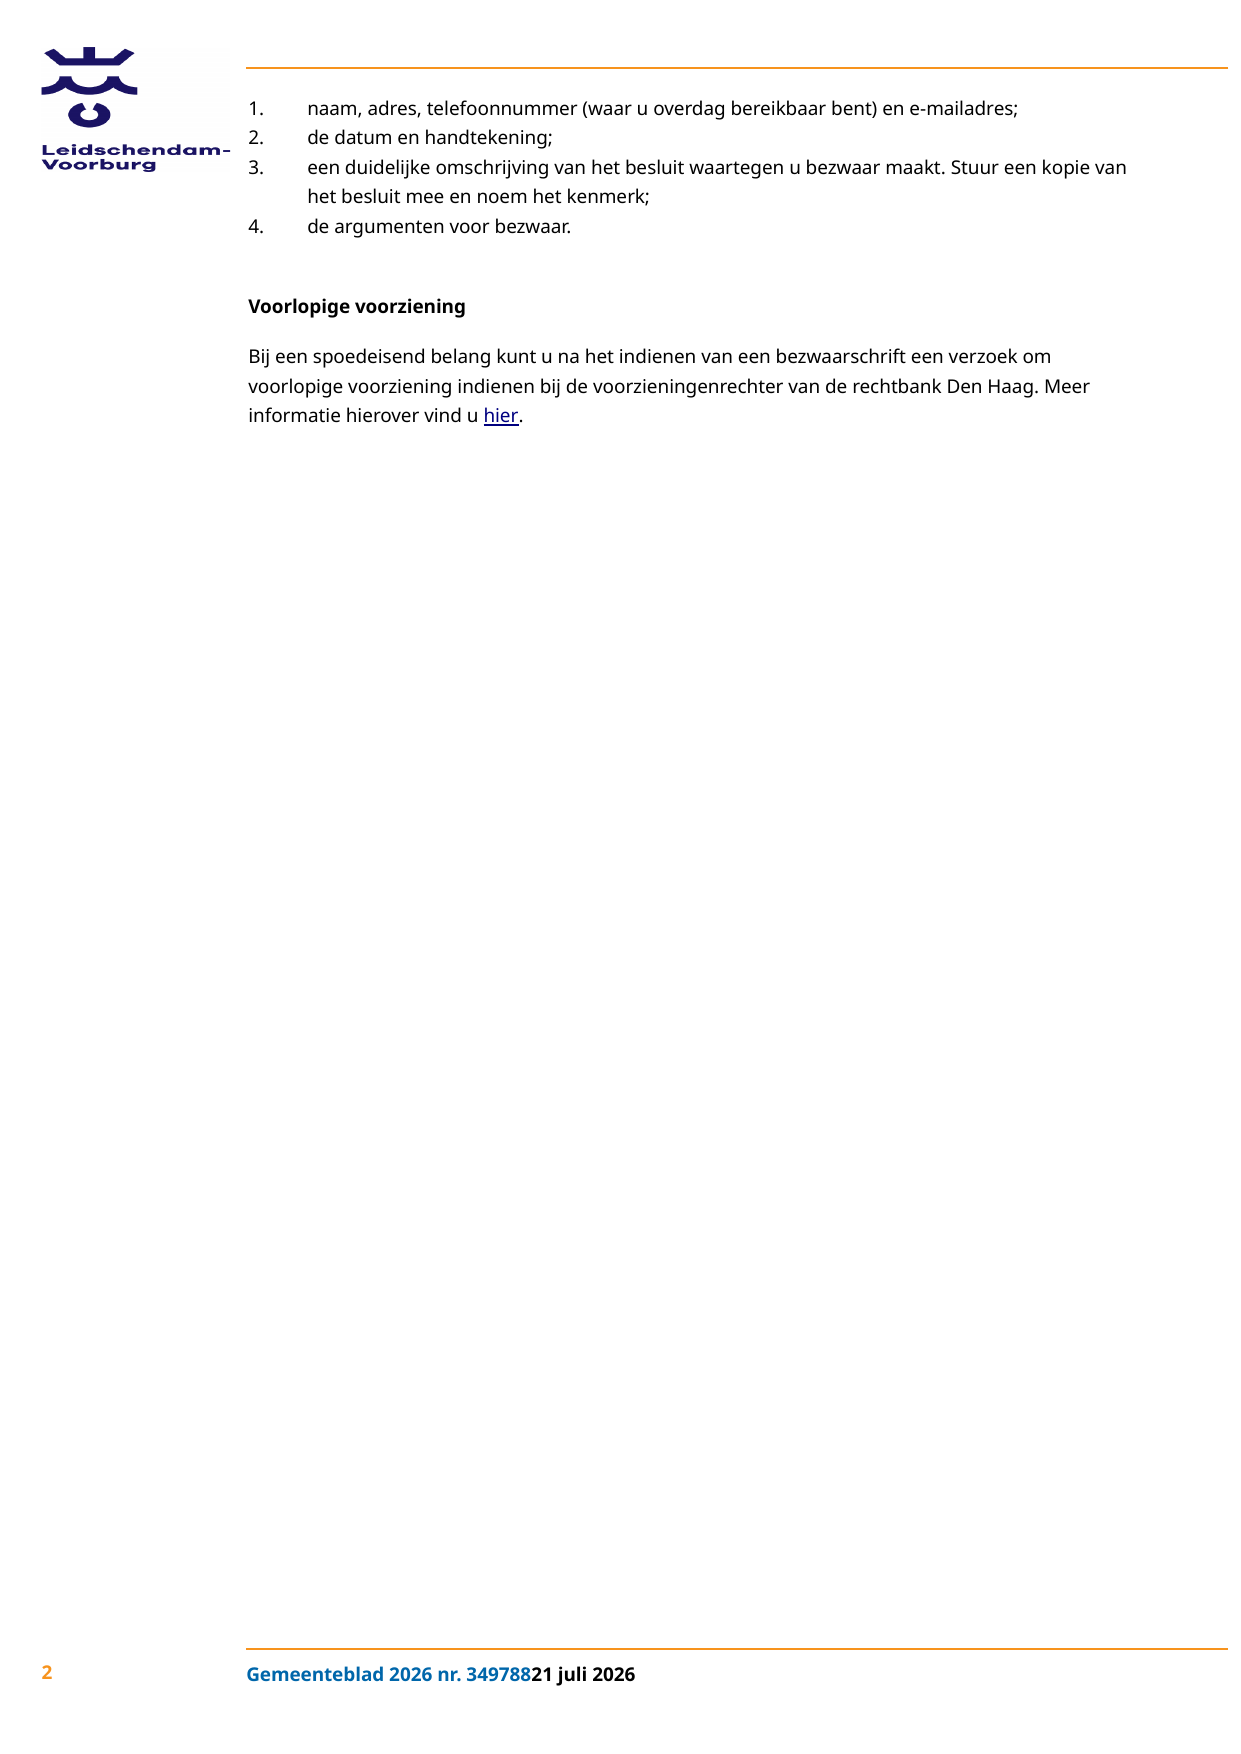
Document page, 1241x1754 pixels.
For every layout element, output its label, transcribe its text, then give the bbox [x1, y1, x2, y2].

text Bij een spoedeisend belang kunt u na het indienen van een bezwaarschrift een verzoek om voorlopige voorziening indienen bij de voorzieningenrechter van de rechtbank Den Haag. Meer informatie hierover vind u hier. [248, 343, 1152, 428]
list de datum en handtekening; [248, 124, 1152, 150]
text Voorlopige voorziening [248, 293, 1152, 319]
picture [41, 47, 231, 172]
list de argumenten voor bezwaar. [248, 213, 1152, 239]
list naam, adres, telefoonnummer (waar u overdag bereikbaar bent) en e-mailadres; [248, 95, 1152, 121]
list een duidelijke omschrijving van het besluit waartegen u bezwaar maakt. Stuur een kopie van het besluit mee en noem het kenmerk; [248, 154, 1152, 209]
